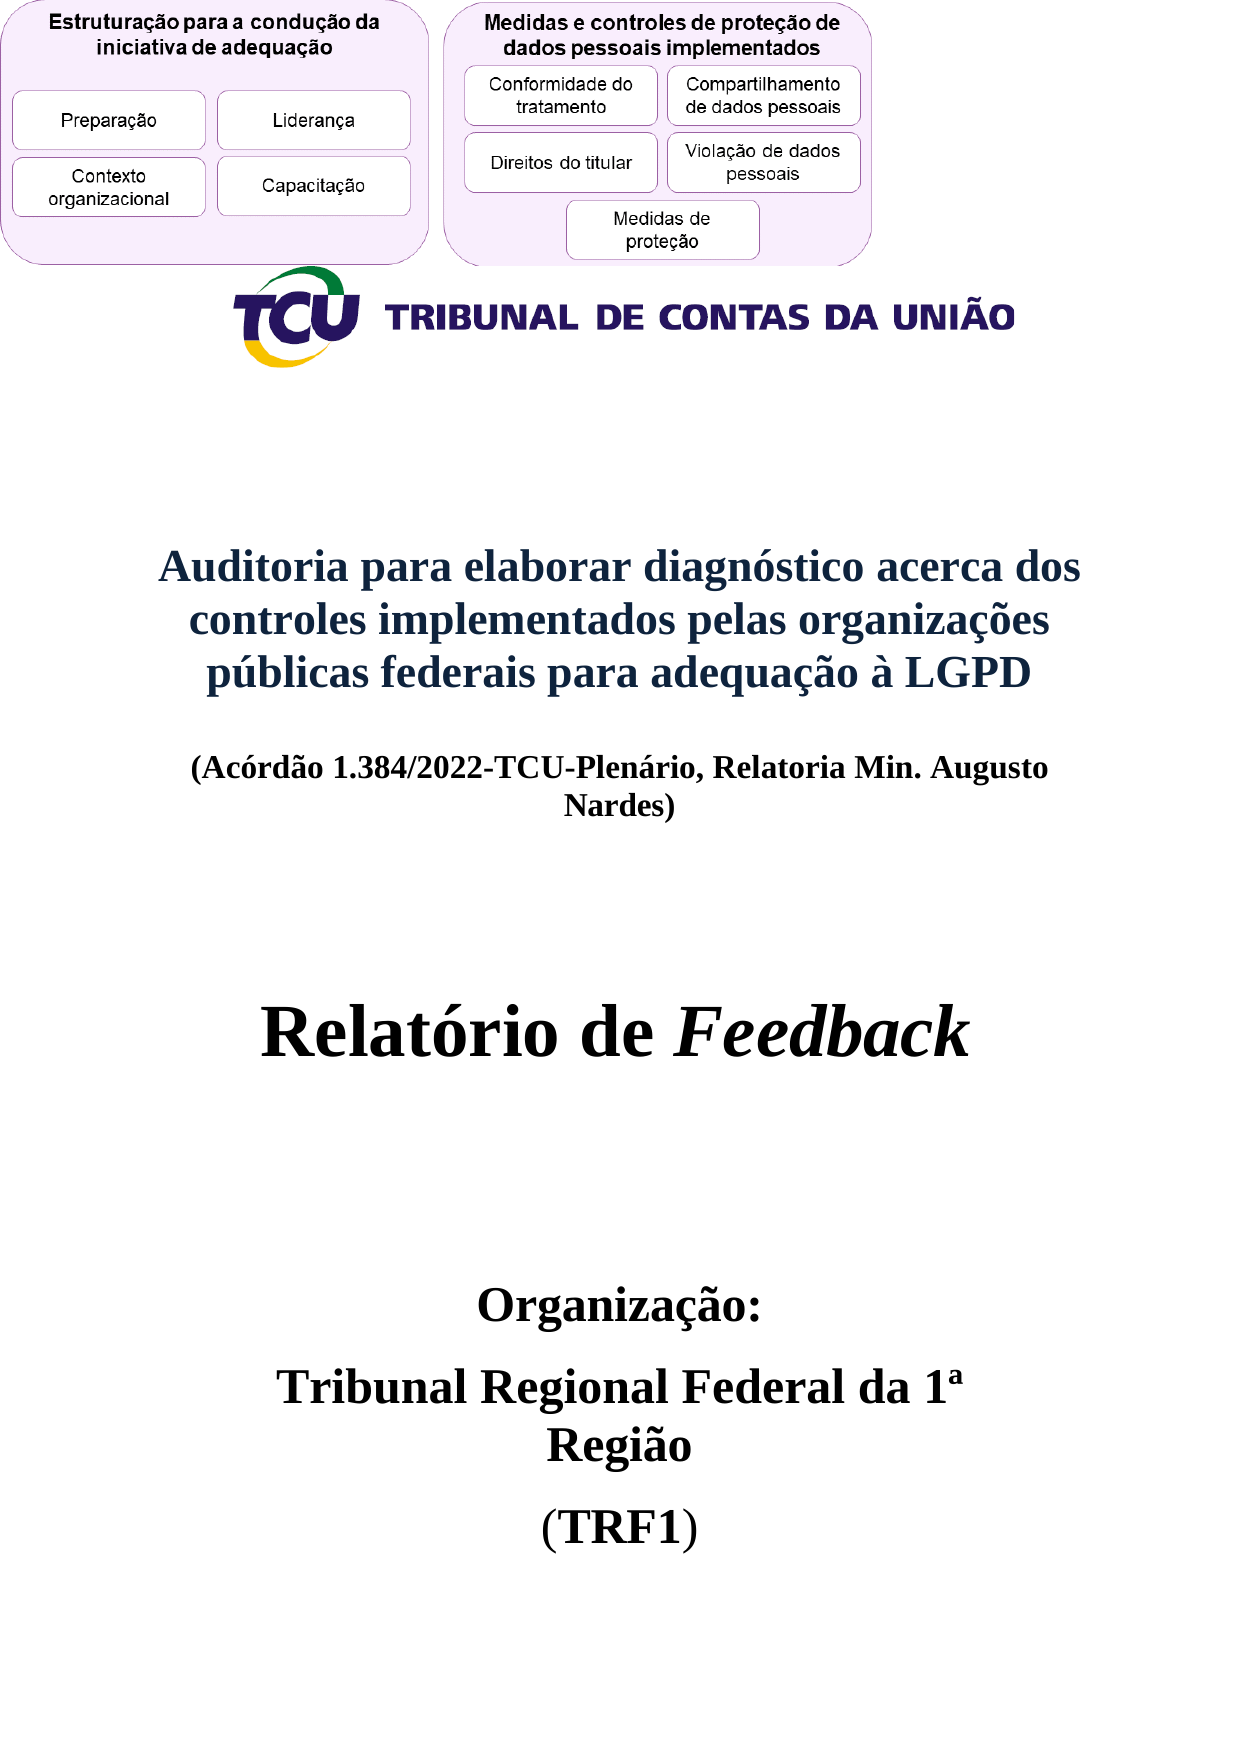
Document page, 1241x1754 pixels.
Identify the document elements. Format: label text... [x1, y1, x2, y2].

text Relatório de Feedback [156, 987, 1084, 1073]
text (TRF1) [156, 1497, 1084, 1555]
text (Acórdão 1.384/2022-TCU-Plenário, Relatoria Min. Augusto Nardes) [156, 747, 1083, 824]
title Organização: [156, 1275, 1083, 1332]
title Tribunal Regional Federal da 1ª Região [220, 1357, 1018, 1472]
picture [0, 0, 1015, 368]
text Auditoria para elaborar diagnóstico acerca dos controles implementados pelas organizações públicas federais para adequação à LGPD [155, 539, 1083, 697]
